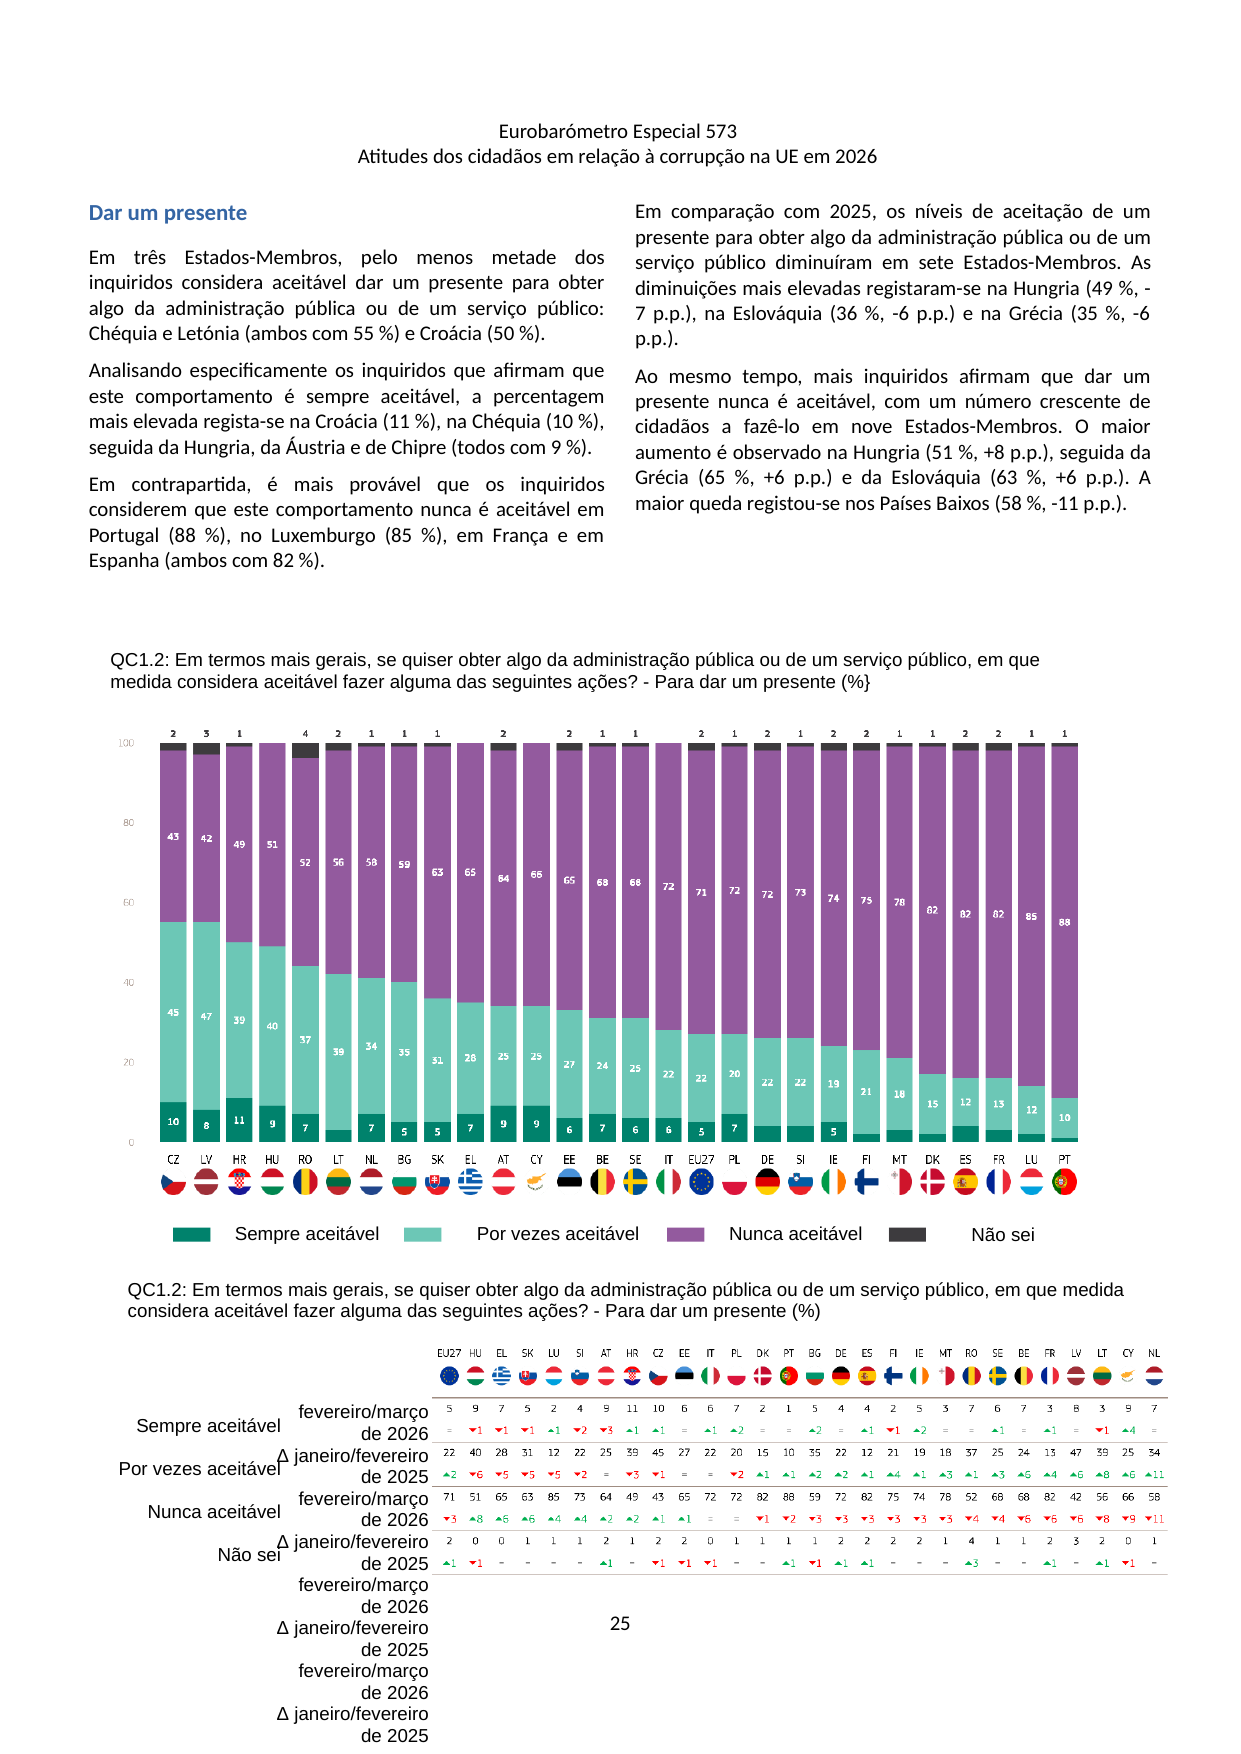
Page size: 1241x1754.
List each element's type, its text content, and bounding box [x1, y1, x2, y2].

picture [110, 721, 1086, 1202]
text Analisando especificamente os inquiridos que afirmam que este comportamento é sempre aceitável, a percentagem mais elevada regista-se na Croácia (11 %), na Chéquia (10 %), seguida da Hungria, da Áustria e de Chipre (todos com 9 %). [88, 358, 605, 459]
picture [733, 1227, 740, 1238]
text Ao mesmo tempo, mais inquiridos afirmam que dar um presente nunca é aceitável, com um número crescente de cidadãos a fazê-lo em nove Estados-Membros. O maior aumento é observado na Hungria (51 %, +8 p.p.), seguida da Grécia (65 %, +6 p.p.) e da Eslováquia (63 %, +6 p.p.). A maior queda registou-se nos Países Baixos (58 %, -11 p.p.). [635, 363, 1152, 515]
text Em comparação com 2025, os níveis de aceitação de um presente para obter algo da administração pública ou de um serviço público diminuíram em sete Estados-Membros. As diminuições mais elevadas registaram-se na Hungria (49 %, -7 p.p.), na Eslováquia (36 %, -6 p.p.) e na Grécia (35 %, -6 p.p.). [635, 198, 1152, 351]
text Dar um presente [88, 198, 605, 226]
text Em contrapartida, é mais provável que os inquiridos considerem que este comportamento nunca é aceitável em Portugal (88 %), no Luxemburgo (85 %), em França e em Espanha (ambos com 82 %). [88, 471, 605, 573]
picture [432, 1336, 1171, 1585]
picture [169, 1227, 926, 1249]
text Em três Estados-Membros, pelo menos metade dos inquiridos considera aceitável dar um presente para obter algo da administração pública ou de um serviço público: Chéquia e Letónia (ambos com 55 %) e Croácia (50 %). [88, 244, 605, 346]
